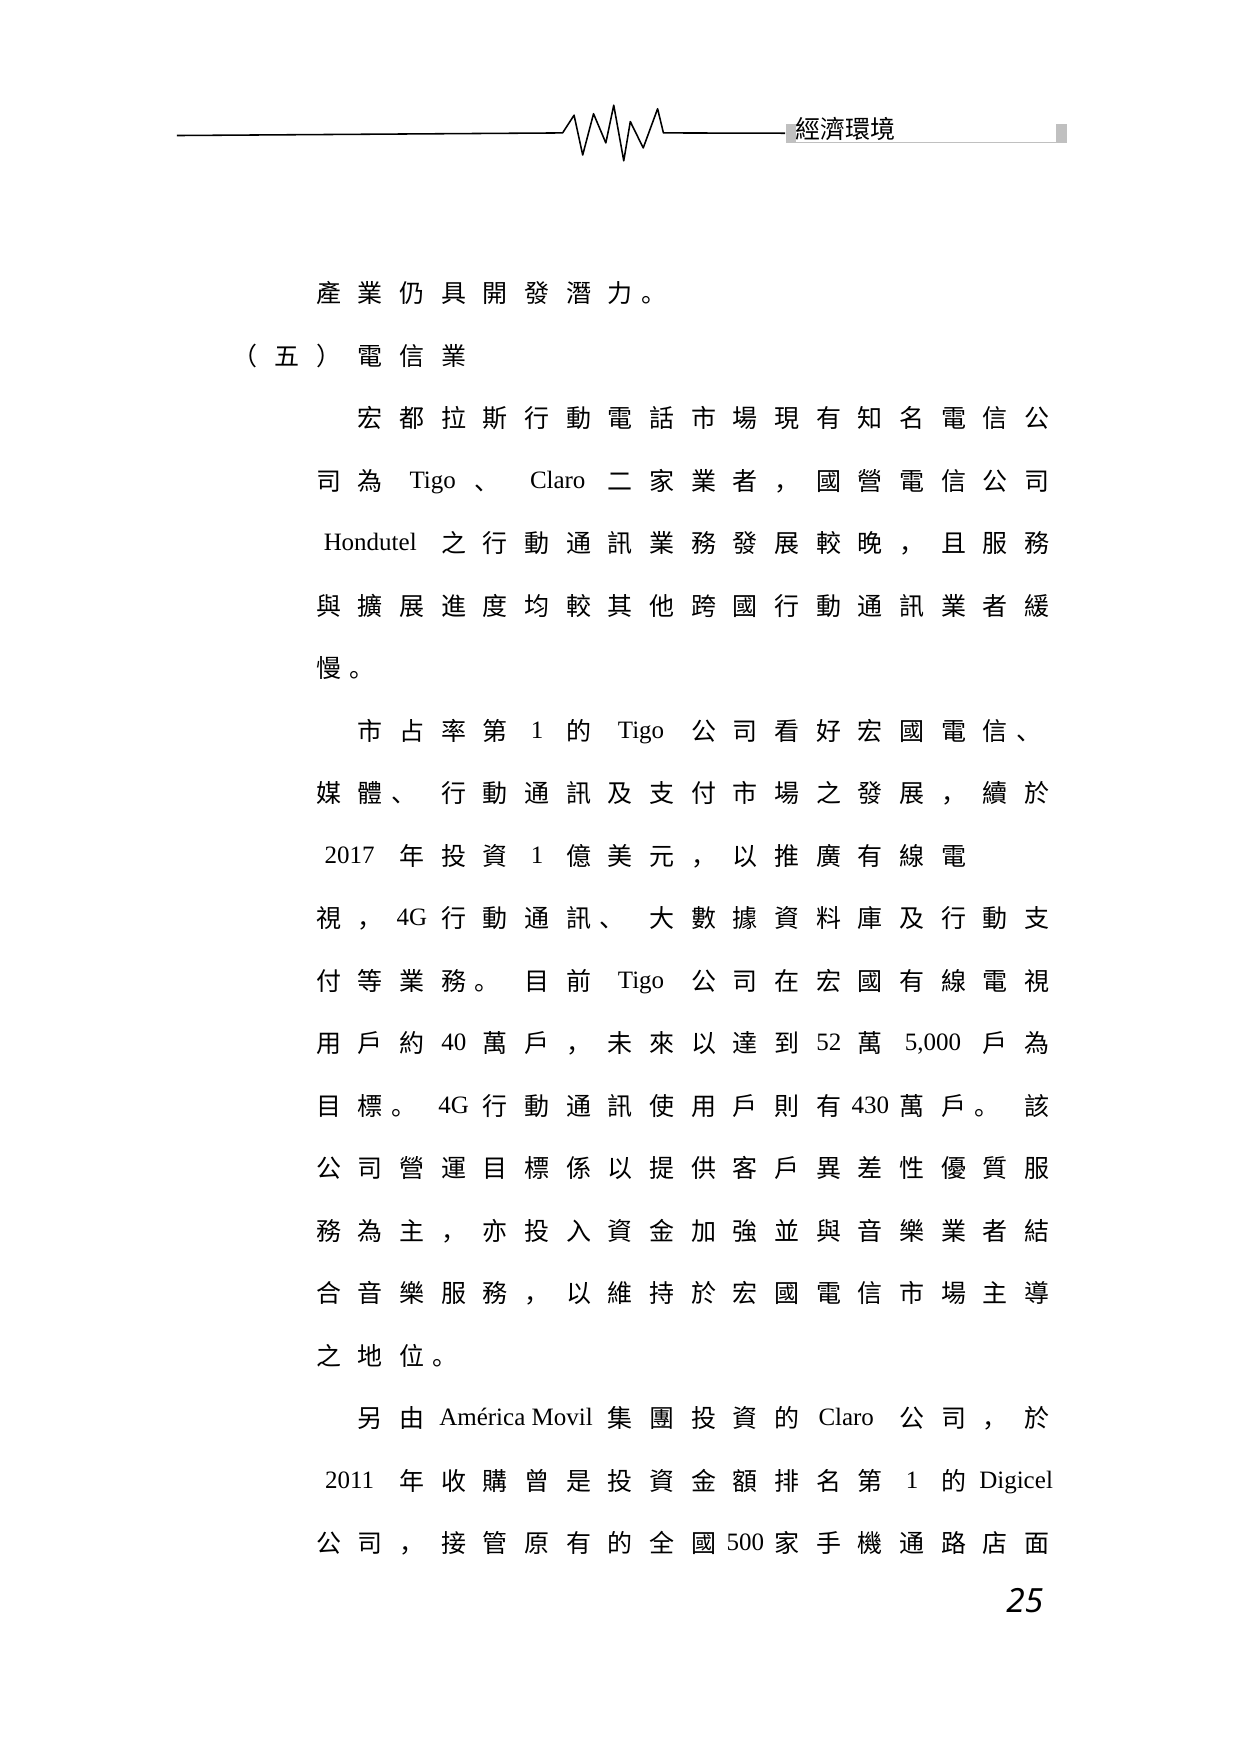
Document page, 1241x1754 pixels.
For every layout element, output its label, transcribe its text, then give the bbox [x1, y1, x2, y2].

text （五）電信業 [207, 313, 1058, 375]
text 產業仍具開發潛力。 [281, 250, 1058, 313]
text 宏都拉斯行動電話市場現有知名電信公司為Tigo、Claro二家業者，國營電信公司Hondutel之行動通訊業務發展較晚，且服務與擴展進度均較其他跨國行動通訊業者緩慢。 [281, 375, 1058, 688]
text 市占率第1的Tigo公司看好宏國電信、媒體、行動通訊及支付市場之發展，續於2017年投資1億美元，以推廣有線電視，4G行動通訊、大數據資料庫及行動支付等業務。目前Tigo公司在宏國有線電視用戶約40萬戶，未來以達到52萬5,000戶為目標。4G行動通訊使用戶則有430萬戶。該公司營運目標係以提供客戶異差性優質服務為主，亦投入資金加強並與音樂業者結合音樂服務，以維持於宏國電信市場主導之地位。 [281, 688, 1058, 1375]
text 另由América Movil集團投資的Claro 公司，於2011年收購曾是投資金額排名第1的Digicel公司，接管原有的全國500家手機通路店面 [281, 1375, 1058, 1563]
